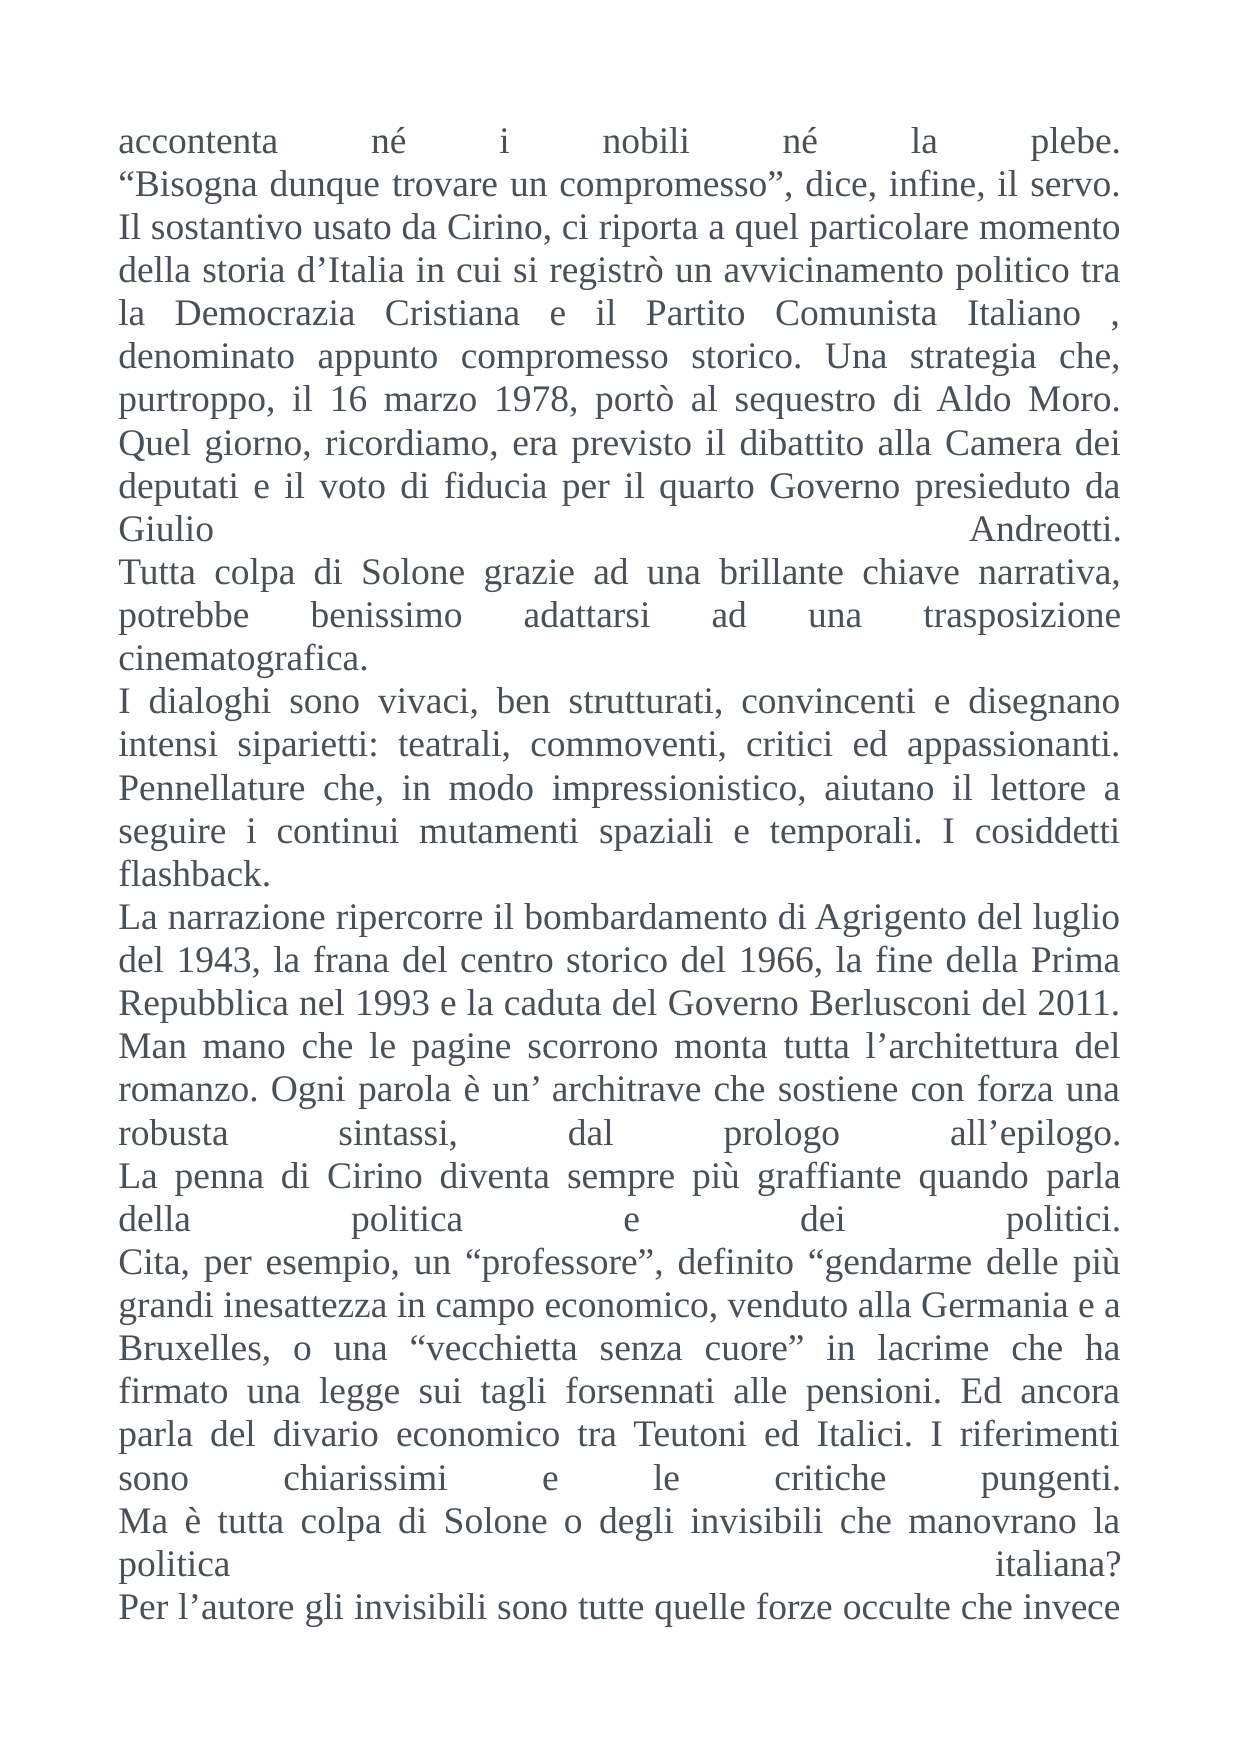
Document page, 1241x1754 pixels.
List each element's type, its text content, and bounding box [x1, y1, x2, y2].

text accontenta né i nobili né la plebe. “Bisogna dunque trovare un compromesso”, dice, infine, il servo. Il sostantivo usato da Cirino, ci riporta a quel particolare momento della storia d’Italia in cui si registrò un avvicinamento politico tra la Democrazia Cristiana e il Partito Comunista Italiano , denominato appunto compromesso storico. Una strategia che, purtroppo, il 16 marzo 1978, portò al sequestro di Aldo Moro. Quel giorno, ricordiamo, era previsto il dibattito alla Camera dei deputati e il voto di fiducia per il quarto Governo presieduto da Giulio Andreotti. Tutta colpa di Solone grazie ad una brillante chiave narrativa, potrebbe benissimo adattarsi ad una trasposizione cinematografica. I dialoghi sono vivaci, ben strutturati, convincenti e disegnano intensi siparietti: teatrali, commoventi, critici ed appassionanti. Pennellature che, in modo impressionistico, aiutano il lettore a seguire i continui mutamenti spaziali e temporali. I cosiddetti flashback. La narrazione ripercorre il bombardamento di Agrigento del luglio del 1943, la frana del centro storico del 1966, la fine della Prima Repubblica nel 1993 e la caduta del Governo Berlusconi del 2011. Man mano che le pagine scorrono monta tutta l’architettura del romanzo. Ogni parola è un’ architrave che sostiene con forza una robusta sintassi, dal prologo all’epilogo. La penna di Cirino diventa sempre più graffiante quando parla della politica e dei politici. Cita, per esempio, un “professore”, definito “gendarme delle più grandi inesattezza in campo economico, venduto alla Germania e a Bruxelles, o una “vecchietta senza cuore” in lacrime che ha firmato una legge sui tagli forsennati alle pensioni. Ed ancora parla del divario economico tra Teutoni ed Italici. I riferimenti sono chiarissimi e le critiche pungenti. Ma è tutta colpa di Solone o degli invisibili che manovrano la politica italiana? Per l’autore gli invisibili sono tutte quelle forze occulte che invece [118, 118, 1122, 1627]
